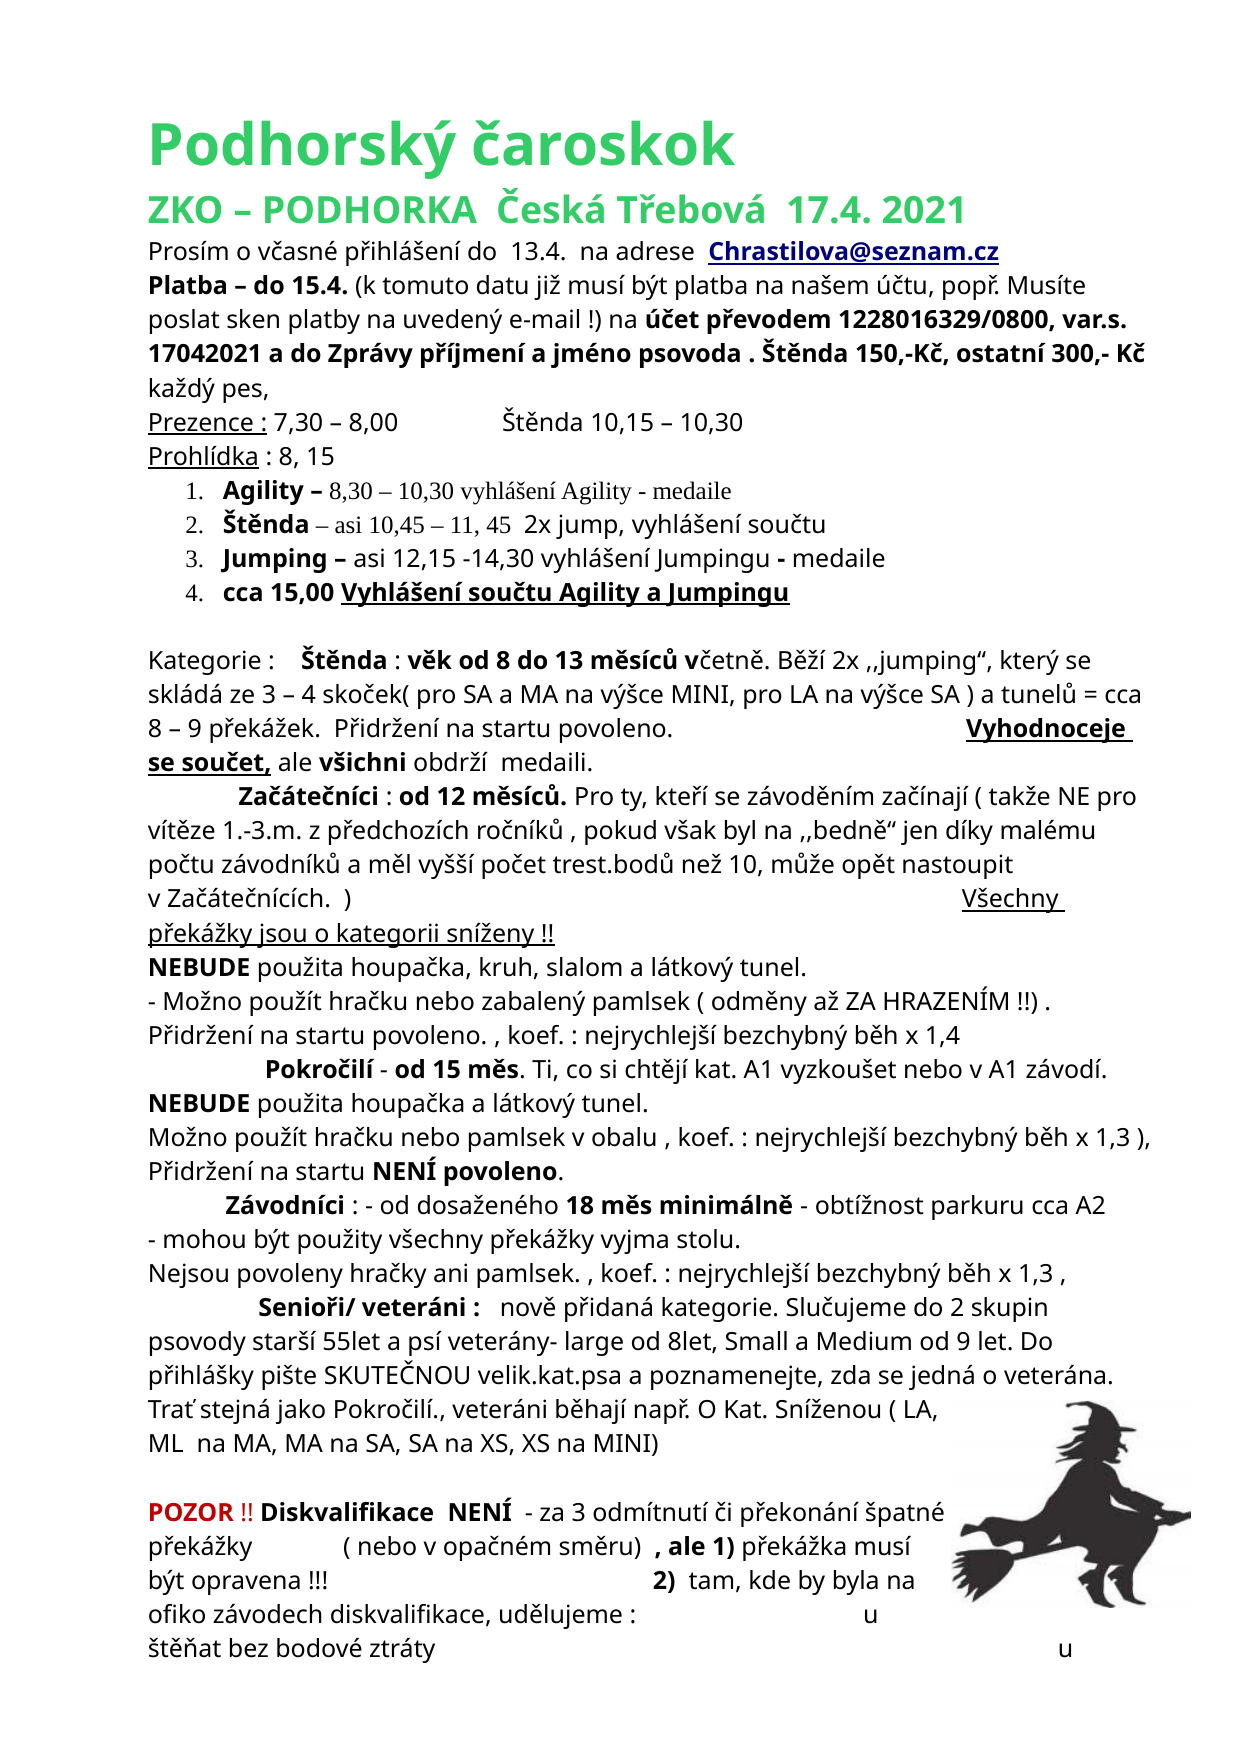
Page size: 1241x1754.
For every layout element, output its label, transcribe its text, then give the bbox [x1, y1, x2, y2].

text POZOR !! Diskvalifikace NENÍ - za 3 odmítnutí či překonání špatné překážky ( nebo v opačném směru) , ale 1) překážka musí být opravena !!! 2) tam, kde by byla na ofiko závodech diskvalifikace, udělujeme : u štěňat bez bodové ztráty u [148, 1494, 1157, 1664]
text Platba – do 15.4. (k tomuto datu již musí být platba na našem účtu, popř. Musíte poslat sken platby na uvedený e-mail !) na účet převodem 1228016329/0800, var.s. 17042021 a do Zprávy příjmení a jméno psovoda . Štěnda 150,-Kč, ostatní 300,- Kč každý pes, [148, 268, 1157, 404]
text Kategorie : Štěnda : věk od 8 do 13 měsíců včetně. Běží 2x ,,jumping“, který se skládá ze 3 – 4 skoček( pro SA a MA na výšce MINI, pro LA na výšce SA ) a tunelů = cca 8 – 9 překážek. Přidržení na startu povoleno. Vyhodnoceje se součet, ale všichni obdrží medaili. [148, 643, 1157, 779]
list cca 15,00 Vyhlášení součtu Agility a Jumpingu [185, 574, 1157, 609]
list Agility – 8,30 – 10,30 vyhlášení Agility - medaile [185, 472, 1157, 506]
text Podhorský čaroskok ZKO – PODHORKA Česká Třebová 17.4. 2021 [148, 103, 1157, 234]
text Začátečníci : od 12 měsíců. Pro ty, kteří se závoděním začínají ( takže NE pro vítěze 1.-3.m. z předchozích ročníků , pokud však byl na ,,bedně“ jen díky malému počtu závodníků a měl vyšší počet trest.bodů než 10, může opět nastoupit v Začátečnících. ) Všechny překážky jsou o kategorii sníženy !! NEBUDE použita houpačka, kruh, slalom a látkový tunel. - Možno použít hračku nebo zabalený pamlsek ( odměny až ZA HRAZENÍM !!) . Přidržení na startu povoleno. , koef. : nejrychlejší bezchybný běh x 1,4 [148, 779, 1157, 1051]
text Senioři/ veteráni : nově přidaná kategorie. Slučujeme do 2 skupin psovody starší 55let a psí veterány- large od 8let, Small a Medium od 9 let. Do přihlášky pište SKUTEČNOU velik.kat.psa a poznamenejte, zda se jedná o veterána. Trať stejná jako Pokročilí., veteráni běhají např. O Kat. Sníženou ( LA, ML na MA, MA na SA, SA na XS, XS na MINI) [148, 1290, 1157, 1460]
list Jumping – asi 12,15 -14,30 vyhlášení Jumpingu - medaile [185, 541, 1157, 574]
list Štěnda – asi 10,45 – 11, 45 2x jump, vyhlášení součtu [185, 506, 1157, 541]
text Prosím o včasné přihlášení do 13.4. na adrese Chrastilova@seznam.cz [148, 234, 1157, 268]
text Prohlídka : 8, 15 [148, 438, 1157, 472]
text Pokročilí - od 15 měs. Ti, co si chtějí kat. A1 vyzkoušet nebo v A1 závodí. NEBUDE použita houpačka a látkový tunel. Možno použít hračku nebo pamlsek v obalu , koef. : nejrychlejší bezchybný běh x 1,3 ), Přidržení na startu NENÍ povoleno. [148, 1051, 1157, 1188]
text Prezence : 7,30 – 8,00 Štěnda 10,15 – 10,30 [148, 404, 1157, 438]
text Závodníci : - od dosaženého 18 měs minimálně - obtížnost parkuru cca A2 - mohou být použity všechny překážky vyjma stolu. Nejsou povoleny hračky ani pamlsek. , koef. : nejrychlejší bezchybný běh x 1,3 , [148, 1188, 1157, 1290]
